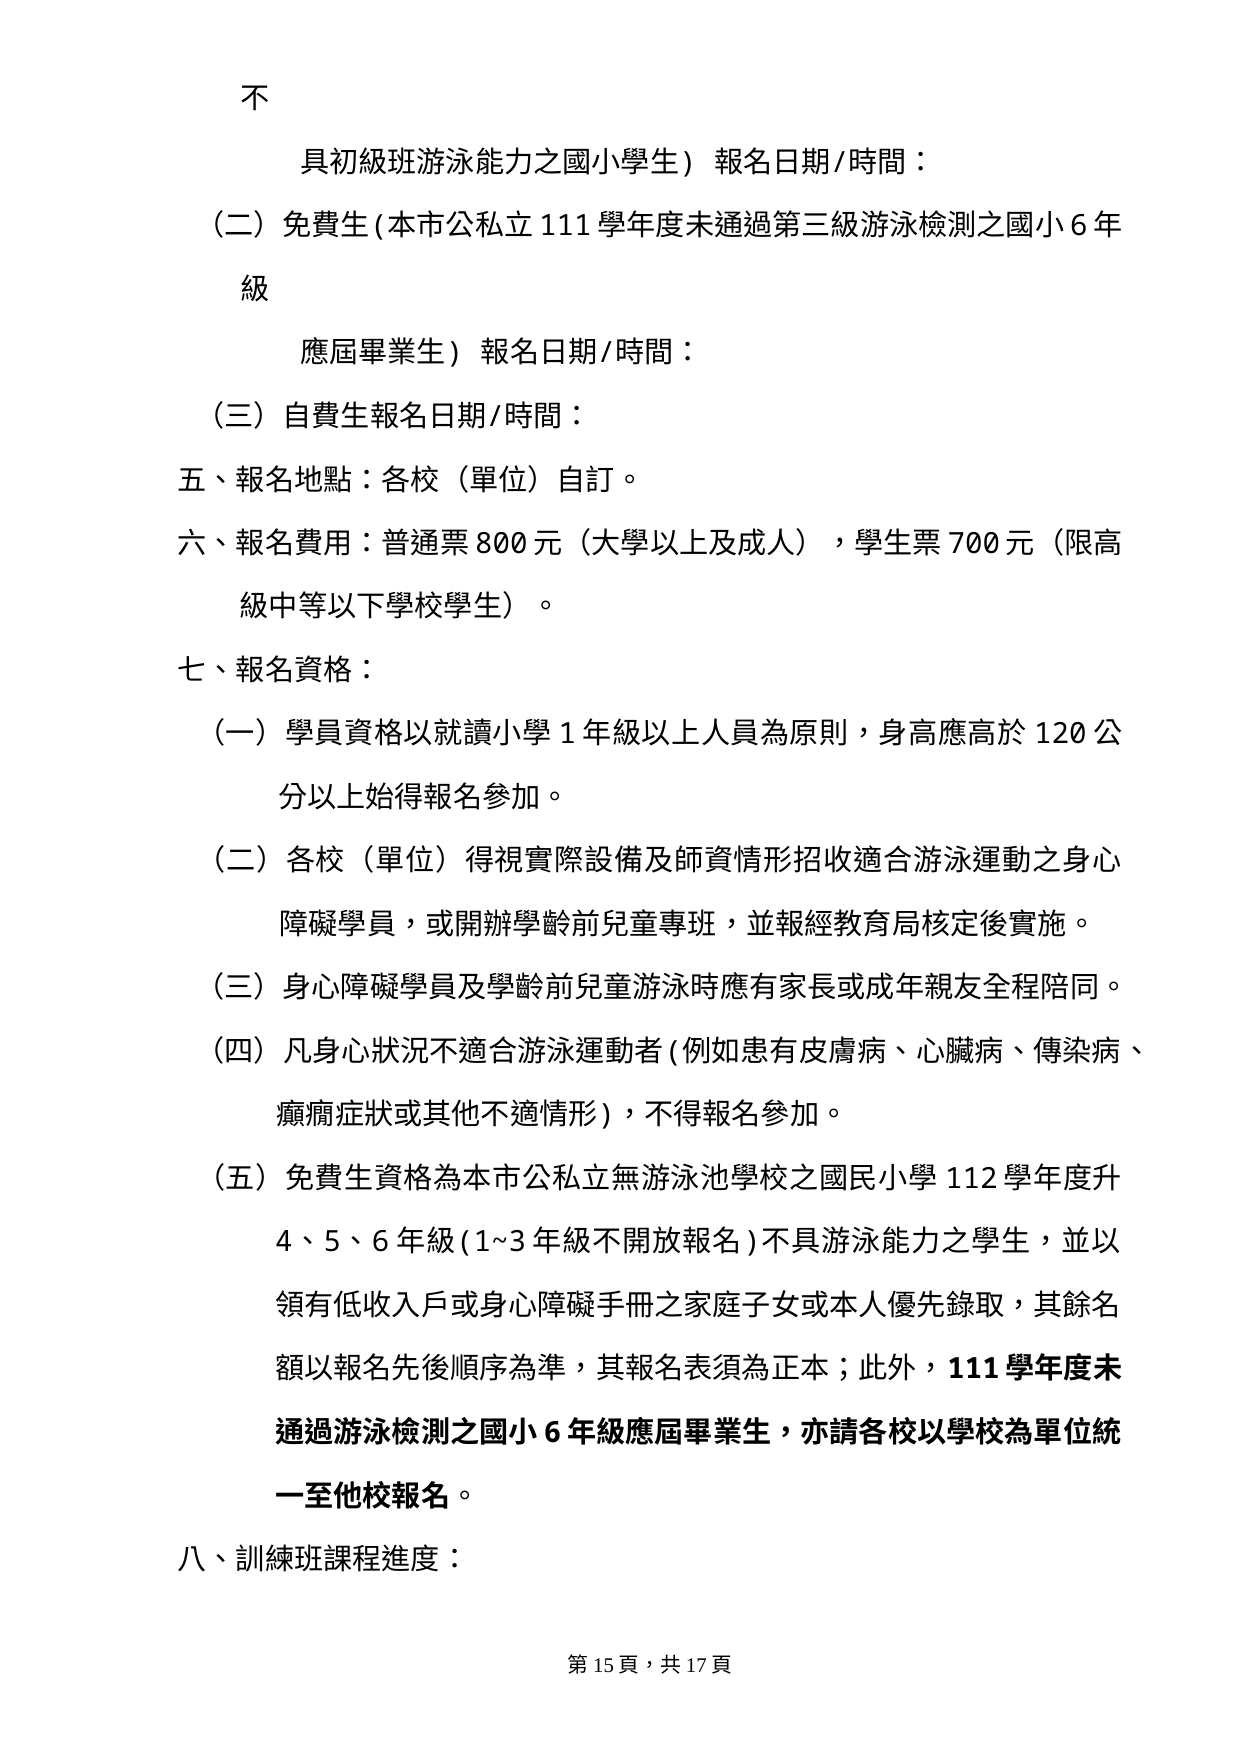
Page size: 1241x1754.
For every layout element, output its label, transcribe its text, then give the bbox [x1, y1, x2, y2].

text （三）自費生報名日期/時間： [177, 392, 1122, 435]
text （一）學員資格以就讀小學1年級以上人員為原則，身高應高於120公分以上始得報名參加。 [177, 710, 1122, 816]
text 五、報名地點：各校（單位）自訂。 [177, 456, 1122, 498]
text （三）身心障礙學員及學齡前兒童游泳時應有家長或成年親友全程陪同。 [177, 964, 1122, 1006]
text （四）凡身心狀況不適合游泳運動者(例如患有皮膚病、心臟病、傳染病、癲癇症狀或其他不適情形)，不得報名參加。 [177, 1027, 1122, 1133]
text （五）免費生資格為本市公私立無游泳池學校之國民小學112學年度升4、5、6年級(1~3年級不開放報名)不具游泳能力之學生，並以領有低收入戶或身心障礙手冊之家庭子女或本人優先錄取，其餘名額以報名先後順序為準，其報名表須為正本；此外，111學年度未通過游泳檢測之國小6年級應屆畢業生，亦請各校以學校為單位統一至他校報名。 [177, 1154, 1122, 1514]
text 具初級班游泳能力之國小學生) 報名日期/時間： [177, 138, 1122, 181]
text 八、訓練班課程進度： [177, 1536, 1122, 1578]
text 七、報名資格： [177, 646, 1122, 689]
text 六、報名費用：普通票800元（大學以上及成人），學生票700元（限高級中等以下學校學生）。 [177, 519, 1122, 625]
text 不 [177, 75, 1122, 117]
text 應屆畢業生) 報名日期/時間： [177, 329, 1122, 371]
text （二）各校（單位）得視實際設備及師資情形招收適合游泳運動之身心障礙學員，或開辦學齡前兒童專班，並報經教育局核定後實施。 [177, 837, 1122, 943]
text （二）免費生(本市公私立111學年度未通過第三級游泳檢測之國小6年級 [177, 202, 1122, 308]
